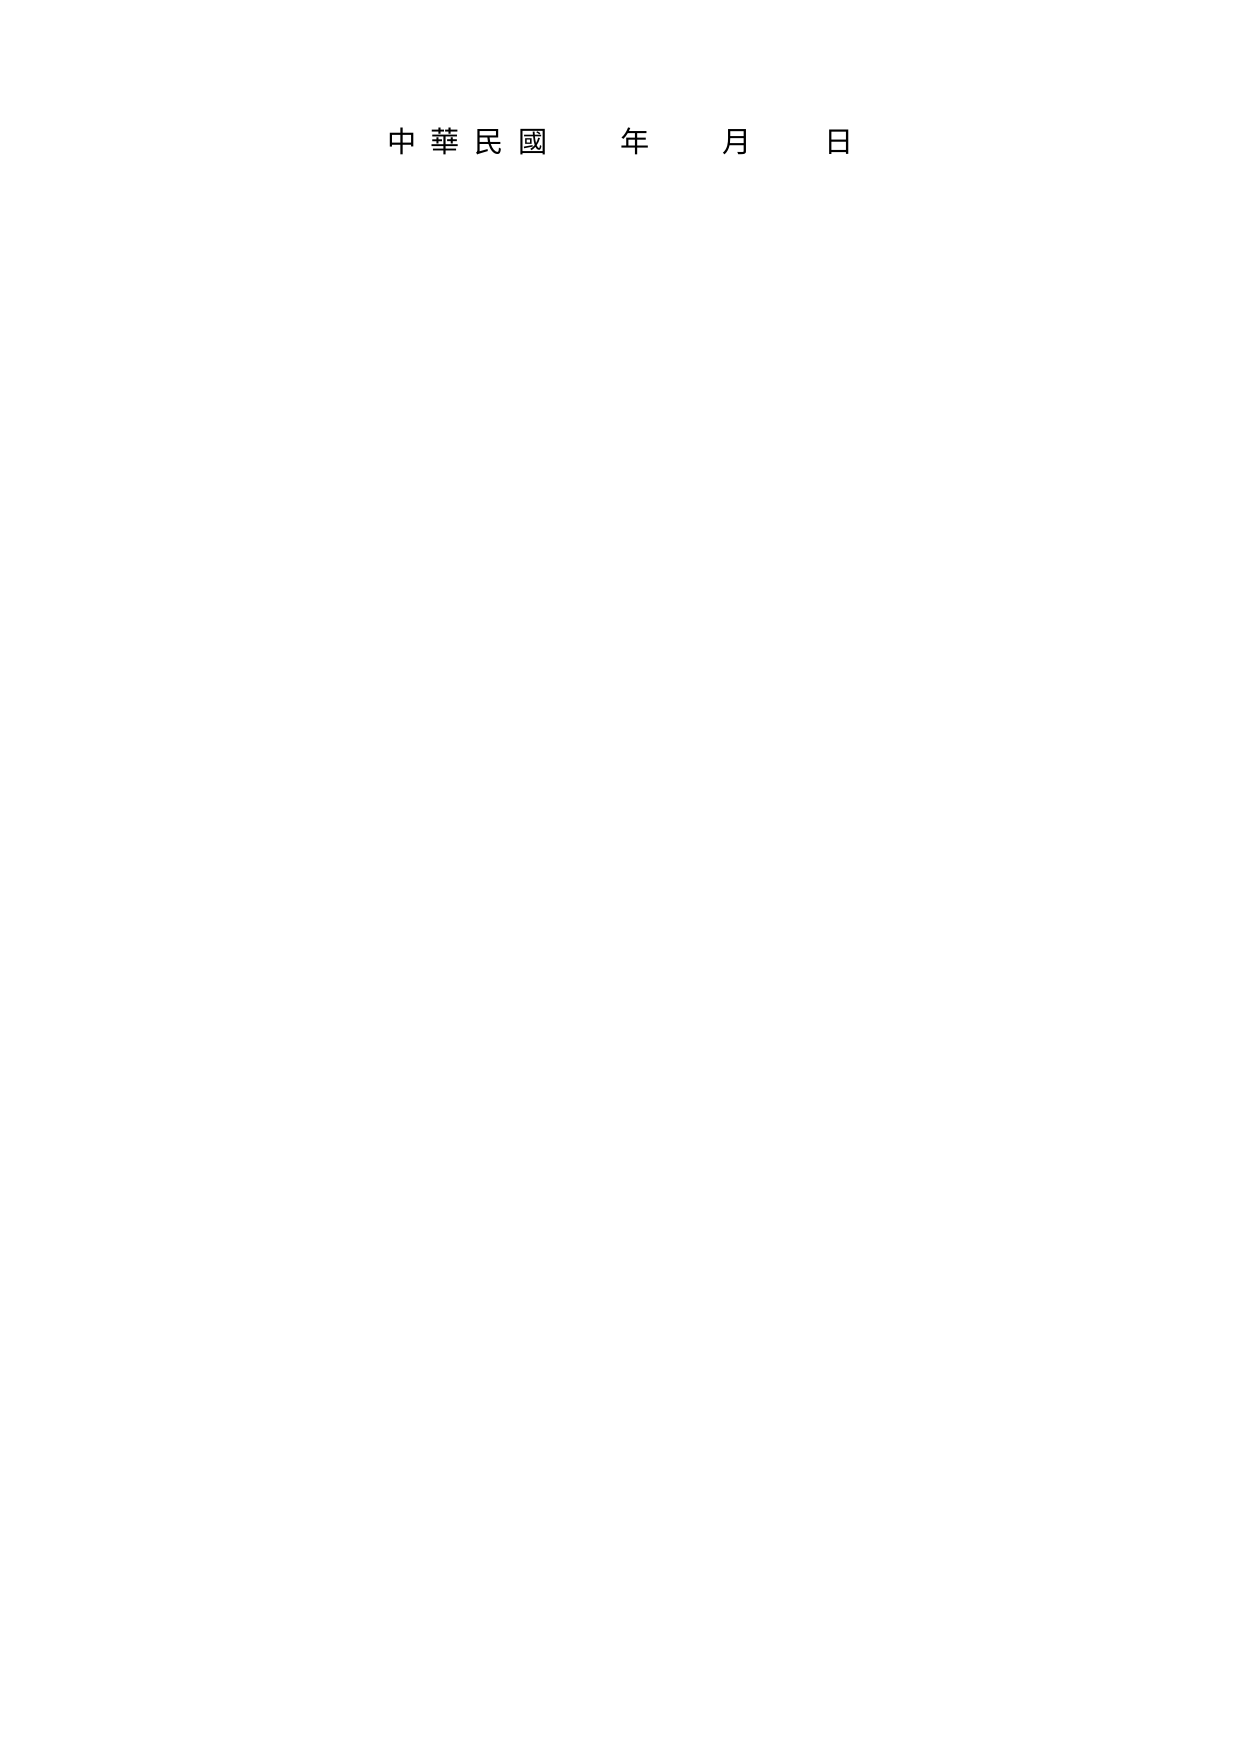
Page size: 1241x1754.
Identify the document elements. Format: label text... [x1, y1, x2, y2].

text 中 華 民 國 年 月 日 [118, 118, 1122, 160]
